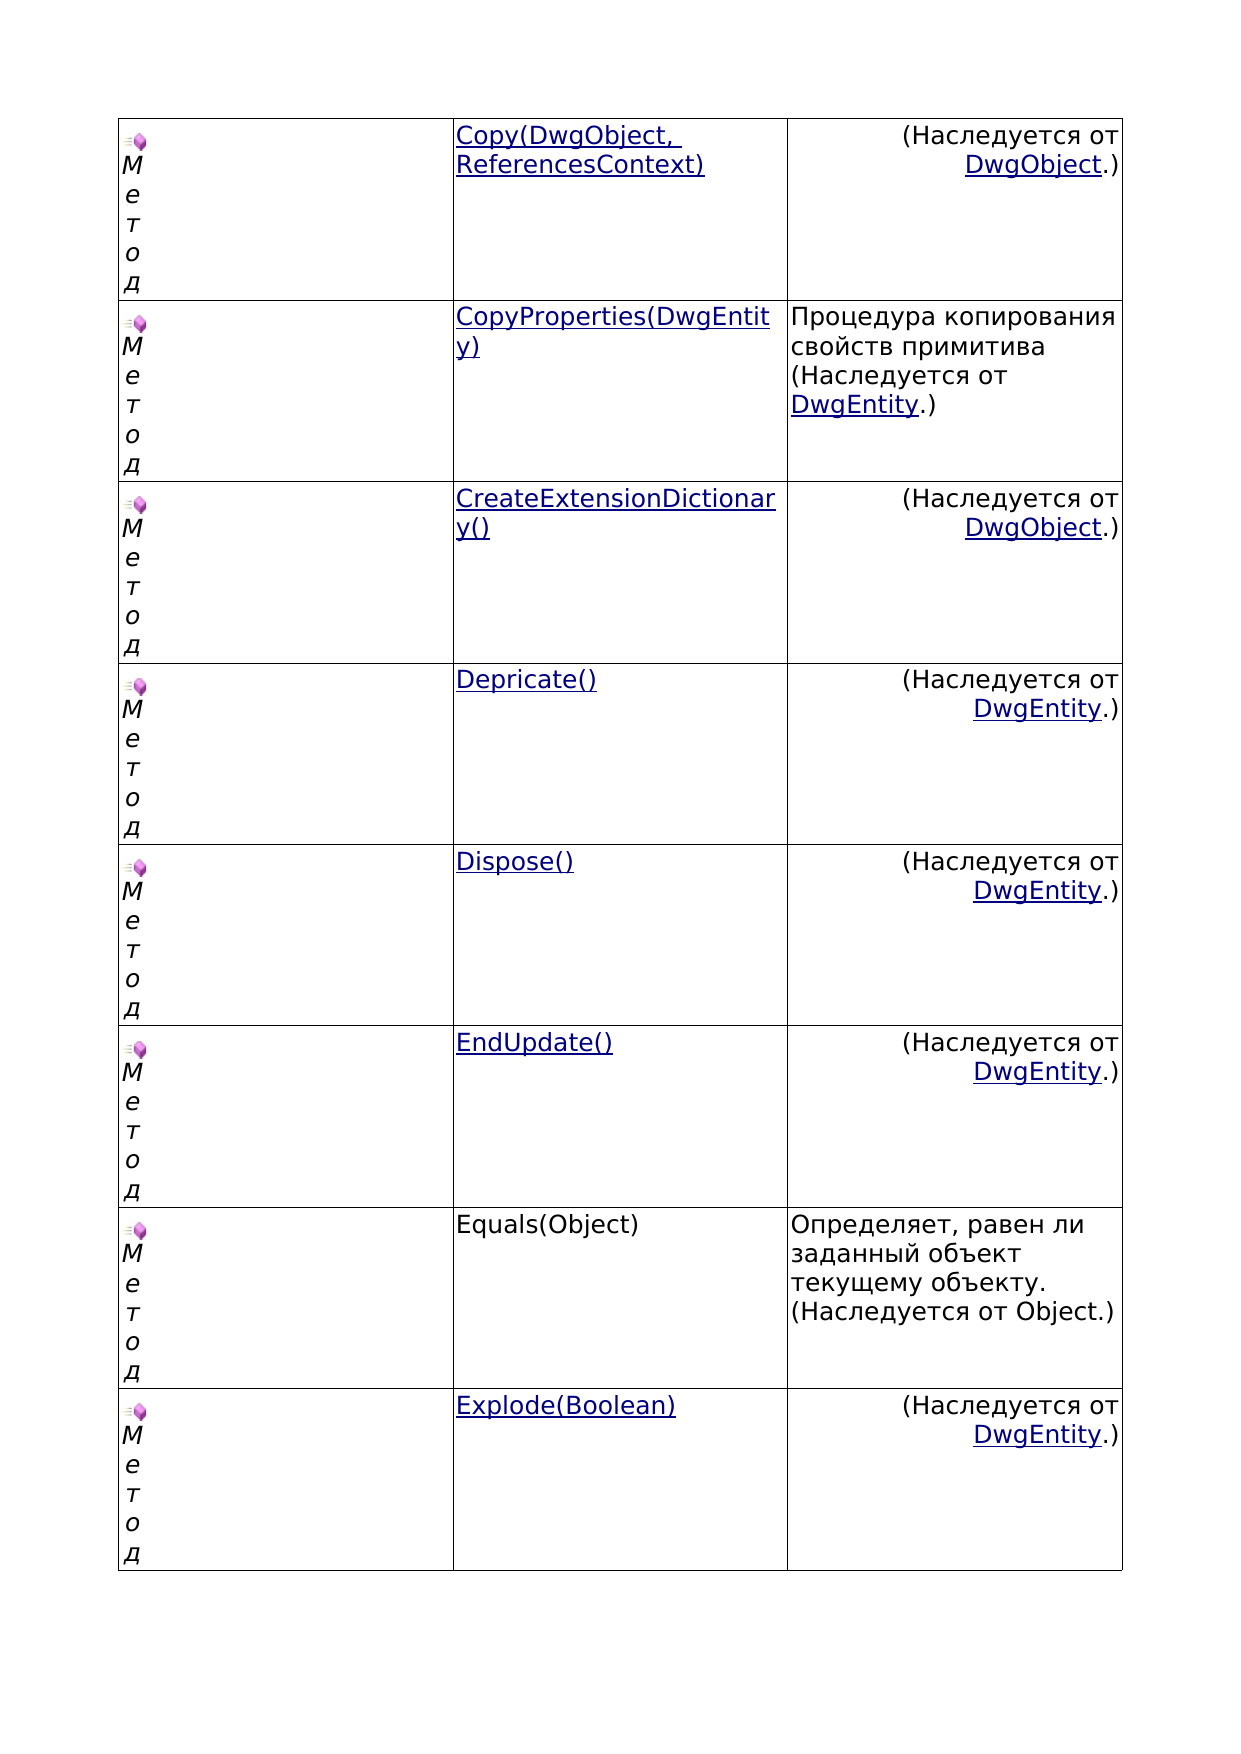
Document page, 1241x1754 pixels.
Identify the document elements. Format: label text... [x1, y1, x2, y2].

picture [121, 496, 147, 514]
table_cell Explode(Boolean) [454, 1389, 787, 1570]
table_cell [119, 1026, 453, 1207]
table_cell [119, 119, 453, 299]
table_cell Equals(Object) [454, 1208, 787, 1388]
table_cell (Наследуется от DwgEntity.) [788, 845, 1122, 1025]
table_cell CopyProperties(DwgEntity) [454, 301, 787, 481]
table_cell Процедура копирования свойств примитива (Наследуется от DwgEntity.) [788, 301, 1122, 481]
picture [121, 1403, 147, 1421]
table_cell (Наследуется от DwgEntity.) [788, 1026, 1122, 1207]
table_cell [119, 1389, 453, 1570]
picture [121, 678, 147, 696]
table_cell (Наследуется от DwgObject.) [788, 482, 1122, 662]
picture [121, 133, 147, 151]
picture [121, 315, 147, 333]
table_cell [119, 482, 453, 662]
table_cell (Наследуется от DwgObject.) [788, 119, 1122, 299]
table_cell Dispose() [454, 845, 787, 1025]
table_cell [119, 1208, 453, 1388]
table_cell (Наследуется от DwgEntity.) [788, 664, 1122, 844]
picture [121, 1222, 147, 1240]
table_cell Depricate() [454, 664, 787, 844]
picture [121, 859, 147, 877]
table_cell (Наследуется от DwgEntity.) [788, 1389, 1122, 1570]
table_cell [119, 664, 453, 844]
table_cell EndUpdate() [454, 1026, 787, 1207]
table_cell Определяет, равен ли заданный объект текущему объекту. (Наследуется от Object.) [788, 1208, 1122, 1388]
table_cell [119, 301, 453, 481]
picture [121, 1041, 147, 1059]
table_cell CreateExtensionDictionary() [454, 482, 787, 662]
table_cell [119, 845, 453, 1025]
table_cell Copy(DwgObject, ReferencesContext) [454, 119, 787, 299]
